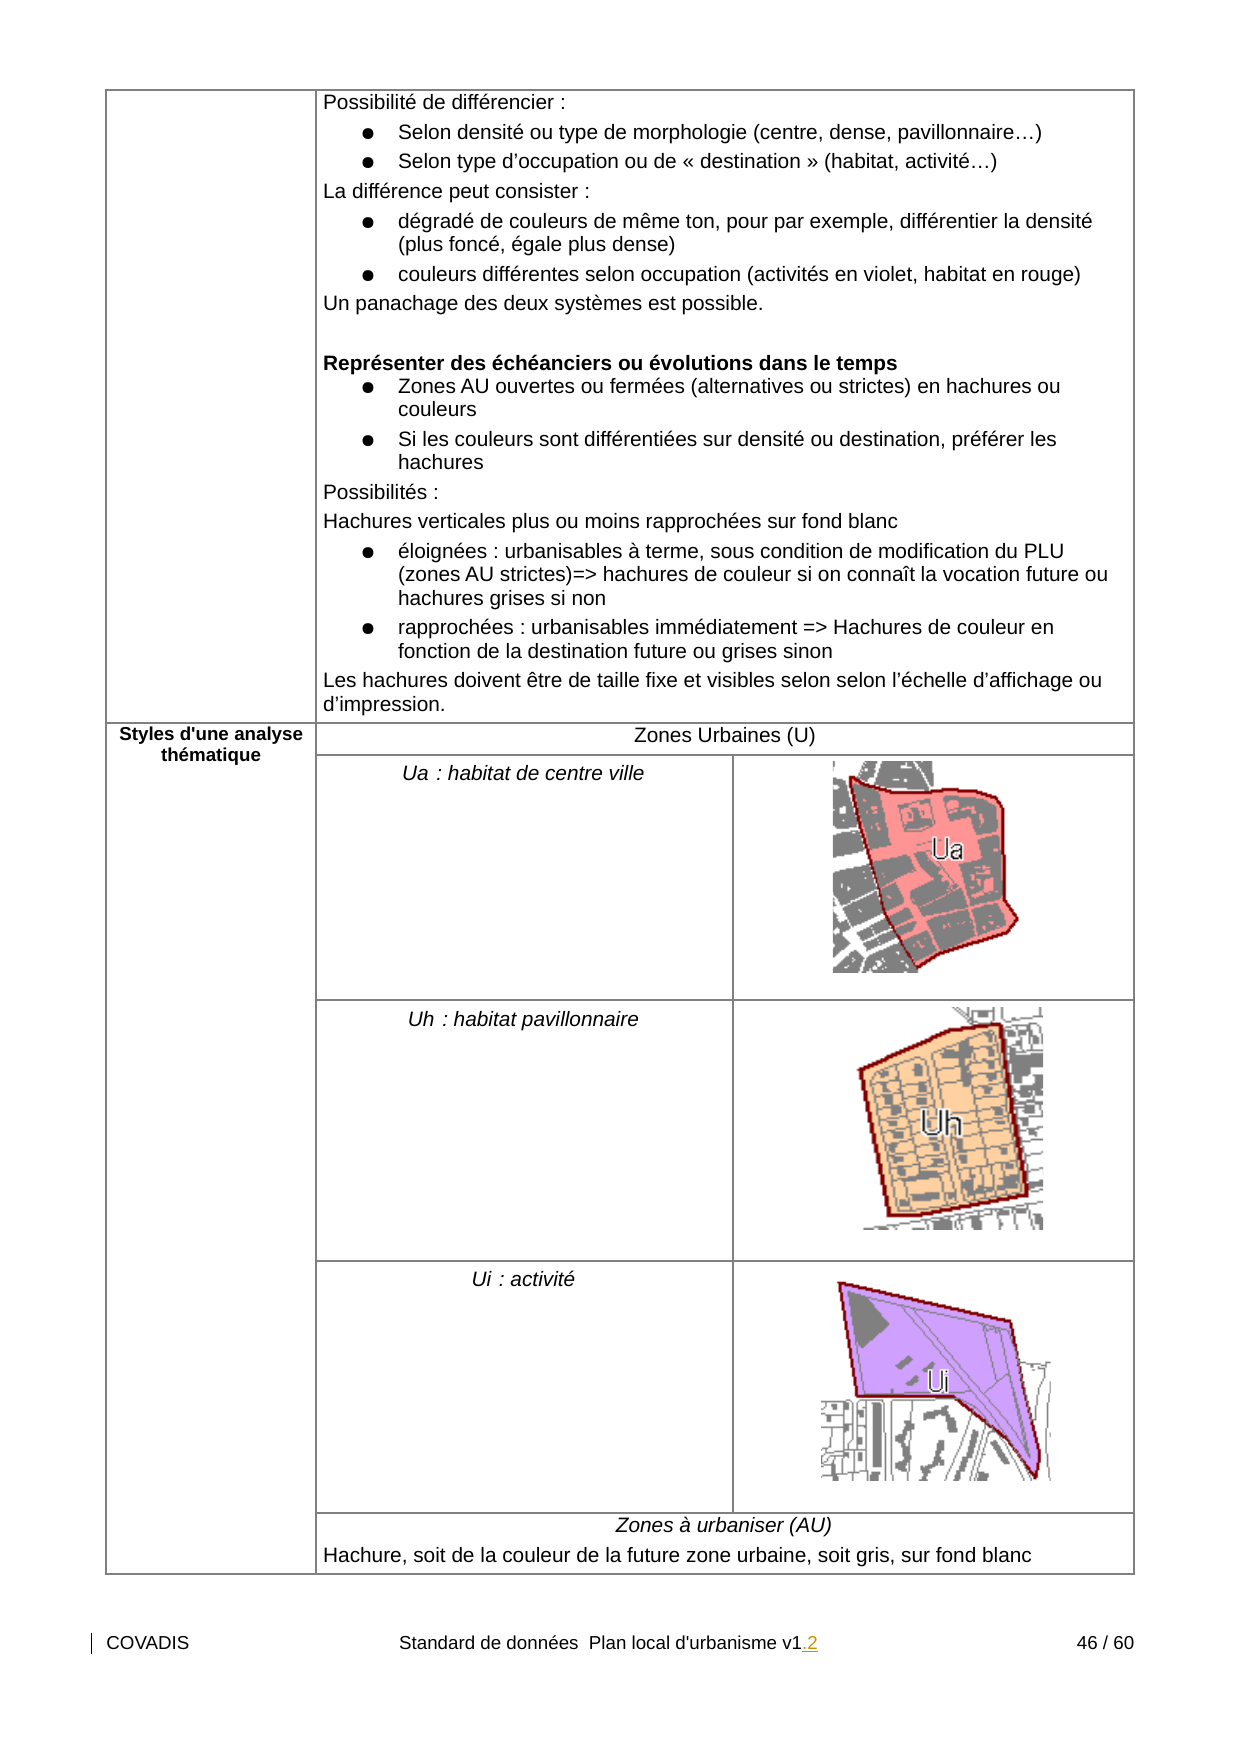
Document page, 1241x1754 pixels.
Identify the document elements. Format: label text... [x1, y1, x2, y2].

table_cell [734, 1262, 1133, 1512]
table_cell [734, 1001, 1133, 1260]
table_cell Possibilité de différencier : Selon densité ou type de morphologie (centre, dense, pavillonnaire…) Selon type d’occupation ou de « destination » (habitat, activité…) La différence peut consister : dégradé de couleurs de même ton, pour par exemple, différentier la densité (plus foncé, égale plus dense) couleurs différentes selon occupation (activités en violet, habitat en rouge) Un panachage des deux systèmes est possible. Représenter des échéanciers ou évolutions dans le temps Zones AU ouvertes ou fermées (alternatives ou strictes) en hachures ou couleurs Si les couleurs sont différentiées sur densité ou destination, préférer les hachures Possibilités : Hachures verticales plus ou moins rapprochées sur fond blanc éloignées : urbanisables à terme, sous condition de modification du PLU (zones AU strictes)=> hachures de couleur si on connaît la vocation future ou hachures grises si non rapprochées : urbanisables immédiatement => Hachures de couleur en fonction de la destination future ou grises sinon Les hachures doivent être de taille fixe et visibles selon selon l’échelle d’affichage ou d’impression. [317, 91, 1133, 722]
table_cell Styles d'une analyse thématique [107, 724, 315, 1573]
table_cell Zones à urbaniser (AU) Hachure, soit de la couleur de la future zone urbaine, soit gris, sur fond blanc [317, 1514, 1133, 1573]
table_header Zones Urbaines (U) [317, 724, 1133, 753]
table_cell Ui : activité [317, 1262, 732, 1512]
table_cell [107, 91, 315, 722]
table_cell [734, 756, 1133, 999]
table_cell Uh : habitat pavillonnaire [317, 1001, 732, 1260]
table_cell Ua : habitat de centre ville [317, 756, 732, 999]
